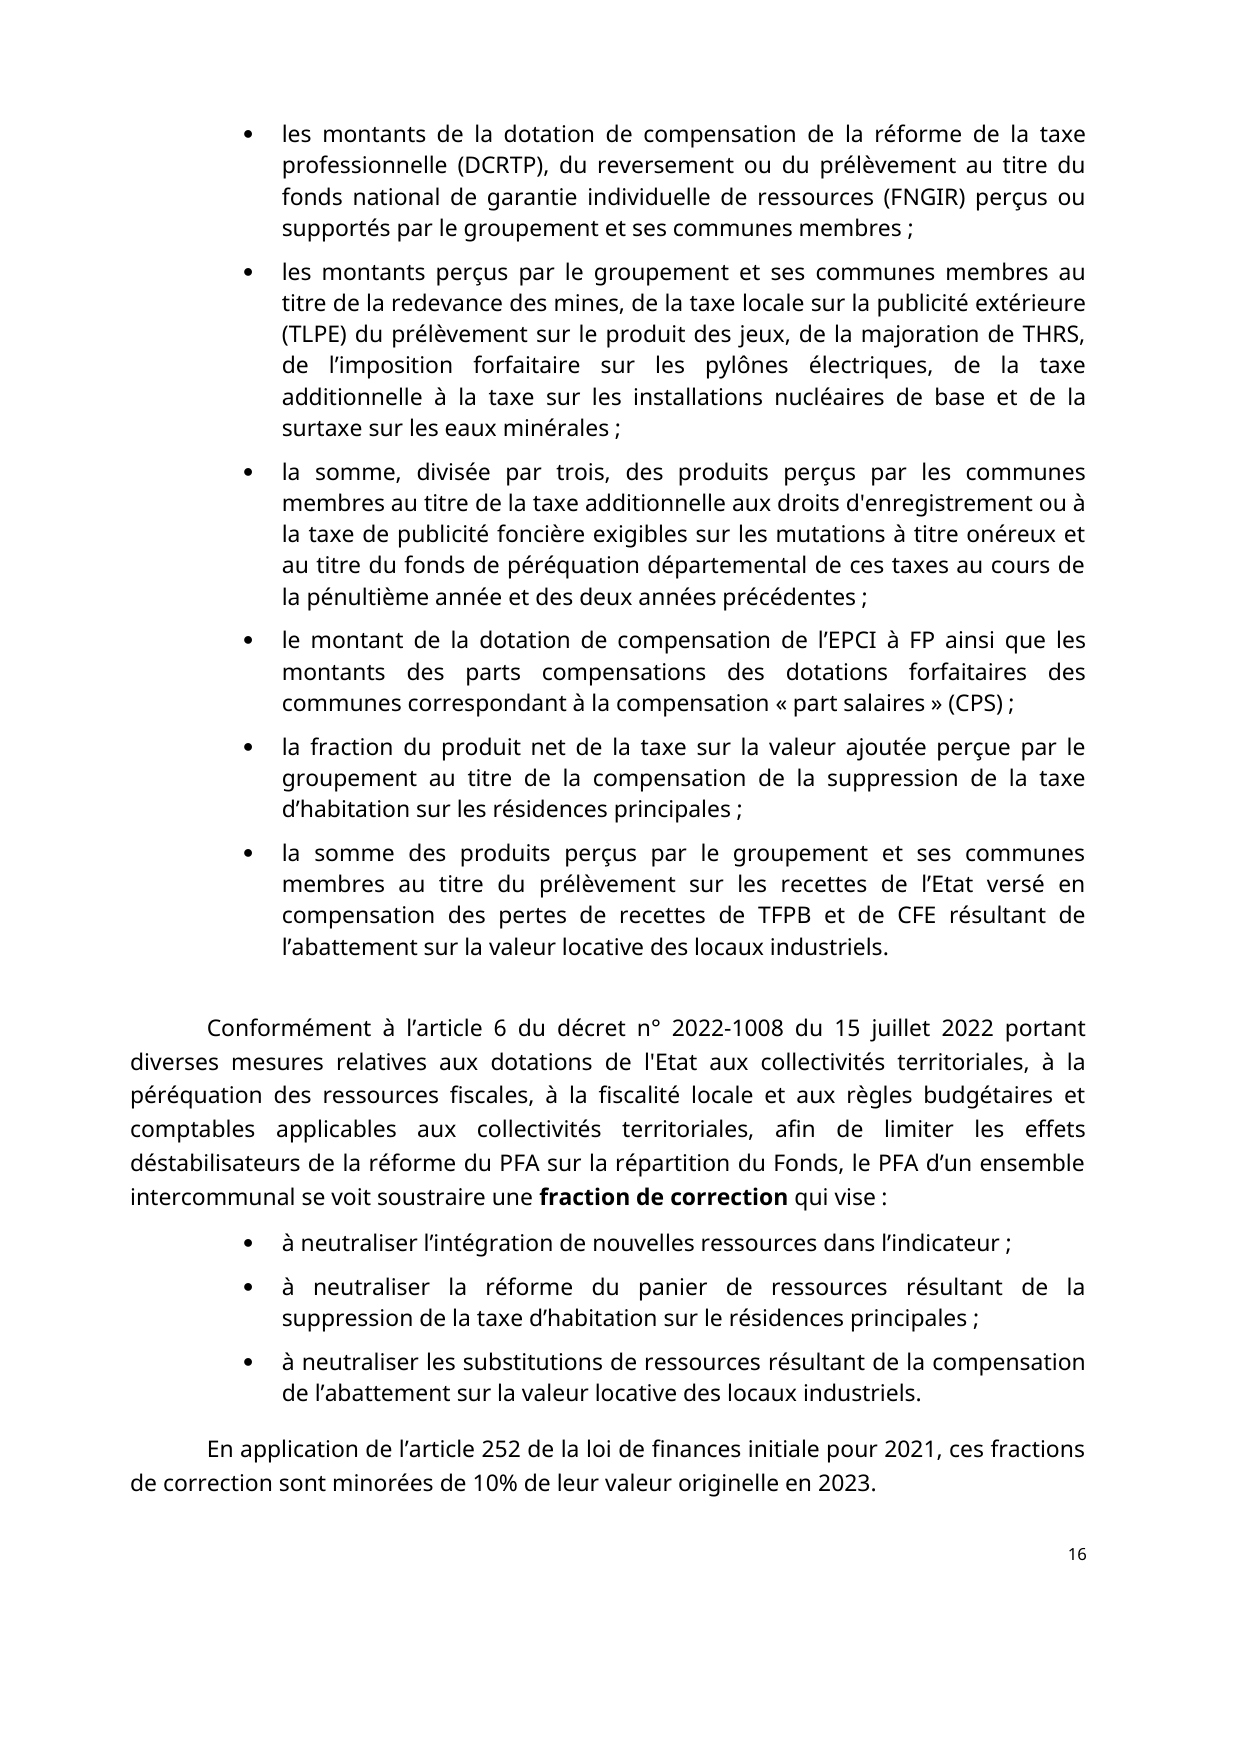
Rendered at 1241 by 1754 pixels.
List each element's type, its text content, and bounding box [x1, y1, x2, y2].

list à neutraliser l’intégration de nouvelles ressources dans l’indicateur ; [244, 1227, 1087, 1258]
text En application de l’article 252 de la loi de finances initiale pour 2021, ces fractions de correction sont minorées de 10% de leur valeur originelle en 2023. [130, 1433, 1087, 1498]
list la fraction du produit net de la taxe sur la valeur ajoutée perçue par le groupement au titre de la compensation de la suppression de la taxe d’habitation sur les résidences principales ; [244, 731, 1087, 824]
list à neutraliser les substitutions de ressources résultant de la compensation de l’abattement sur la valeur locative des locaux industriels. [244, 1346, 1087, 1408]
list les montants perçus par le groupement et ses communes membres au titre de la redevance des mines, de la taxe locale sur la publicité extérieure (TLPE) du prélèvement sur le produit des jeux, de la majoration de THRS, de l’imposition forfaitaire sur les pylônes électriques, de la taxe additionnelle à la taxe sur les installations nucléaires de base et de la surtaxe sur les eaux minérales ; [244, 256, 1087, 443]
list le montant de la dotation de compensation de l’EPCI à FP ainsi que les montants des parts compensations des dotations forfaitaires des communes correspondant à la compensation « part salaires » (CPS) ; [244, 624, 1087, 718]
list à neutraliser la réforme du panier de ressources résultant de la suppression de la taxe d’habitation sur le résidences principales ; [244, 1271, 1087, 1333]
list la somme, divisée par trois, des produits perçus par les communes membres au titre de la taxe additionnelle aux droits d'enregistrement ou à la taxe de publicité foncière exigibles sur les mutations à titre onéreux et au titre du fonds de péréquation départemental de ces taxes au cours de la pénultième année et des deux années précédentes ; [244, 456, 1087, 612]
text Conformément à l’article 6 du décret n° 2022-1008 du 15 juillet 2022 portant diverses mesures relatives aux dotations de l'Etat aux collectivités territoriales, à la péréquation des ressources fiscales, à la fiscalité locale et aux règles budgétaires et comptables applicables aux collectivités territoriales, afin de limiter les effets déstabilisateurs de la réforme du PFA sur la répartition du Fonds, le PFA d’un ensemble intercommunal se voit soustraire une fraction de correction qui vise : [130, 1012, 1087, 1212]
list la somme des produits perçus par le groupement et ses communes membres au titre du prélèvement sur les recettes de l’Etat versé en compensation des pertes de recettes de TFPB et de CFE résultant de l’abattement sur la valeur locative des locaux industriels. [244, 837, 1087, 962]
list les montants de la dotation de compensation de la réforme de la taxe professionnelle (DCRTP), du reversement ou du prélèvement au titre du fonds national de garantie individuelle de ressources (FNGIR) perçus ou supportés par le groupement et ses communes membres ; [244, 118, 1087, 243]
